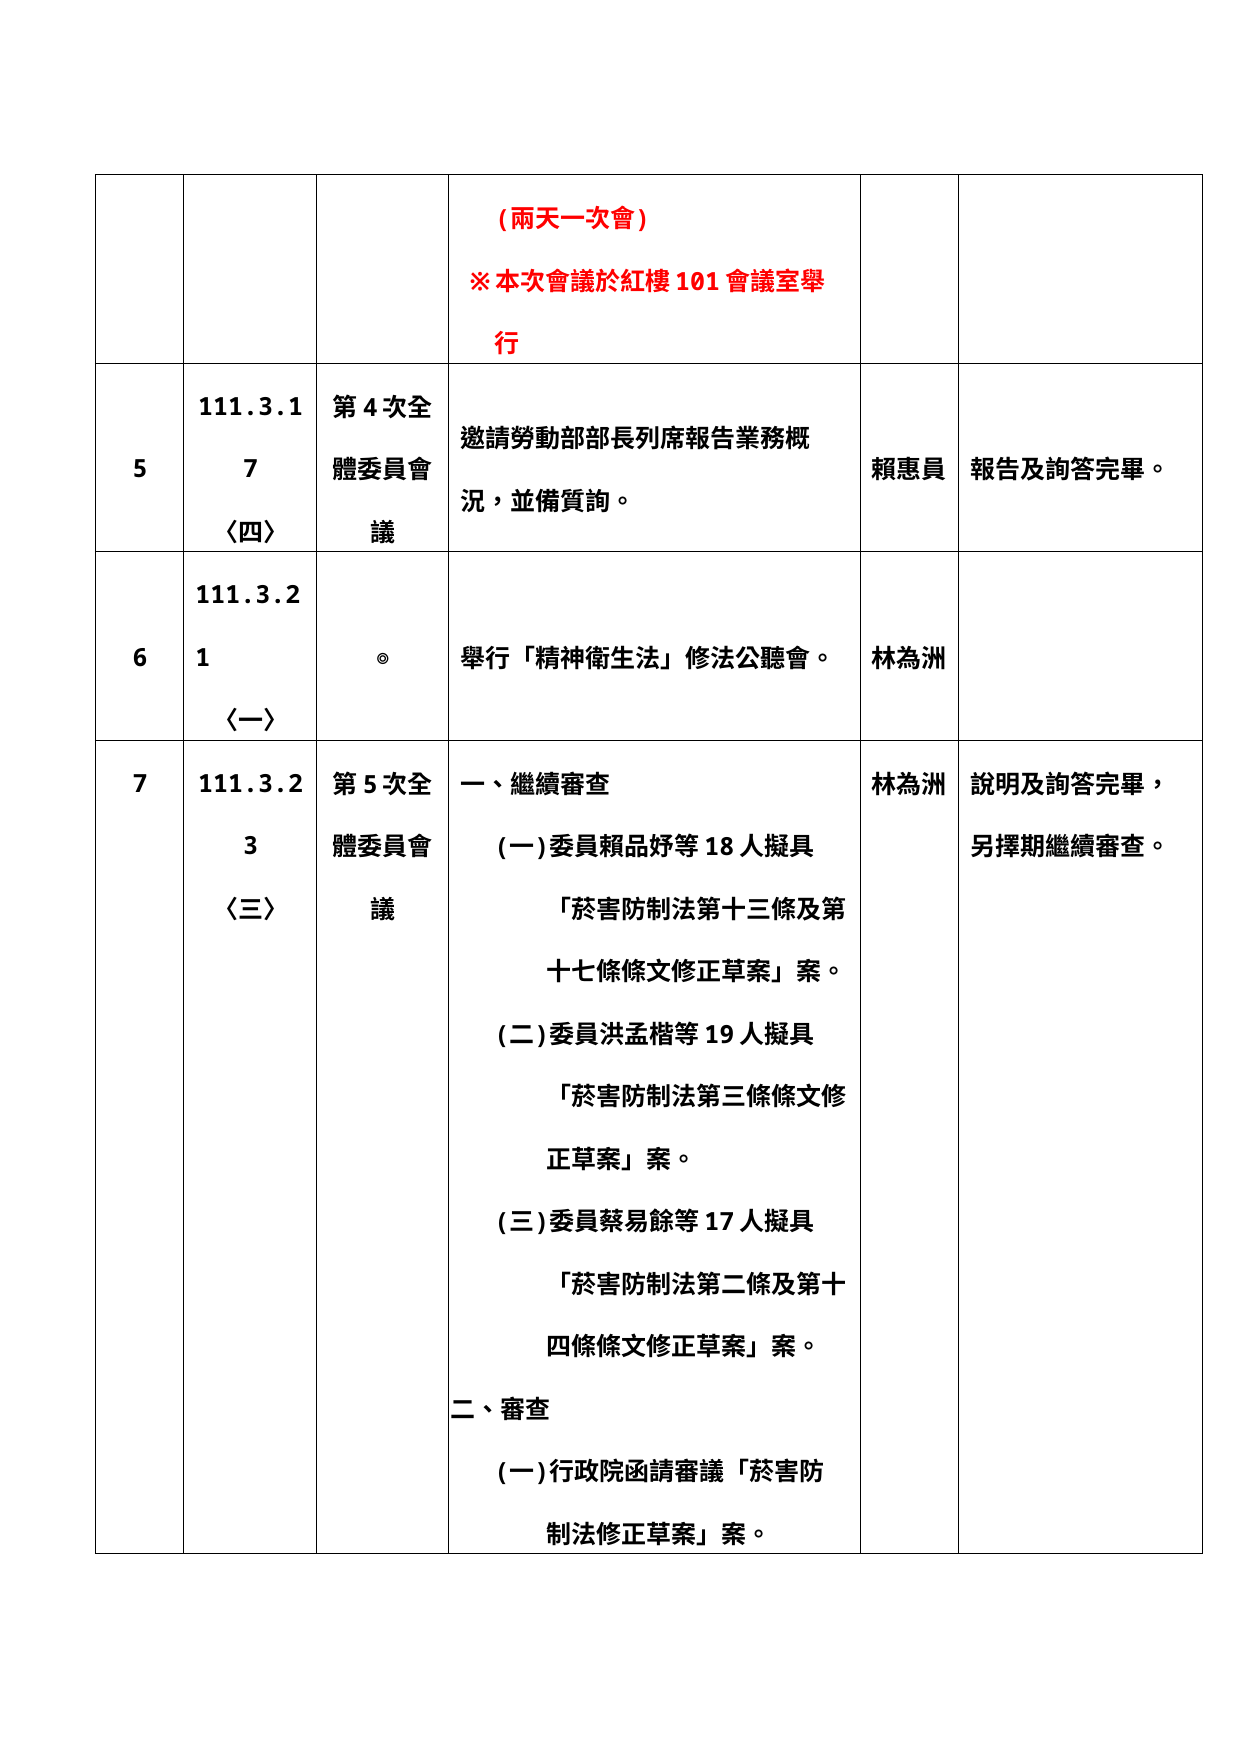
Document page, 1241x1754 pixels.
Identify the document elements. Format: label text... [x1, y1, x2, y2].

table_cell 林為洲 [861, 552, 958, 740]
table_cell [184, 175, 316, 363]
table_cell 賴惠員 [861, 364, 958, 551]
table_cell 111.3.17 〈四〉 [184, 364, 316, 551]
table_cell 6 [96, 552, 183, 740]
table_cell [861, 175, 958, 363]
table_cell 一、繼續審查 (一)委員賴品妤等18人擬具「菸害防制法第十三條及第十七條條文修正草案」案。 (二)委員洪孟楷等19人擬具「菸害防制法第三條條文修正草案」案。 (三)委員蔡易餘等17人擬具「菸害防制法第二條及第十四條條文修正草案」案。 二、審查 (一)行政院函請審議「菸害防制法修正草案」案。 [449, 741, 860, 1553]
table_cell 第5次全體委員會議 [317, 741, 448, 1553]
table_cell 第4次全體委員會議 [317, 364, 448, 551]
table_cell 邀請勞動部部長列席報告業務概況，並備質詢。 [449, 364, 860, 551]
table_cell 111.3.21 〈一〉 [184, 552, 316, 740]
table_cell [959, 552, 1202, 740]
table_cell [959, 175, 1202, 363]
table_cell 5 [96, 364, 183, 551]
table_cell (兩天一次會) ※本次會議於紅樓101會議室舉行 [449, 175, 860, 363]
table_cell [317, 175, 448, 363]
table_cell 林為洲 [861, 741, 958, 1553]
table_cell 說明及詢答完畢，另擇期繼續審查。 [959, 741, 1202, 1553]
table_cell ◎ [317, 552, 448, 740]
table_cell 111.3.23 〈三〉 [184, 741, 316, 1553]
table_cell 舉行「精神衛生法」修法公聽會。 [449, 552, 860, 740]
table_cell 報告及詢答完畢。 [959, 364, 1202, 551]
table_cell [96, 175, 183, 363]
table_cell 7 [96, 741, 183, 1553]
